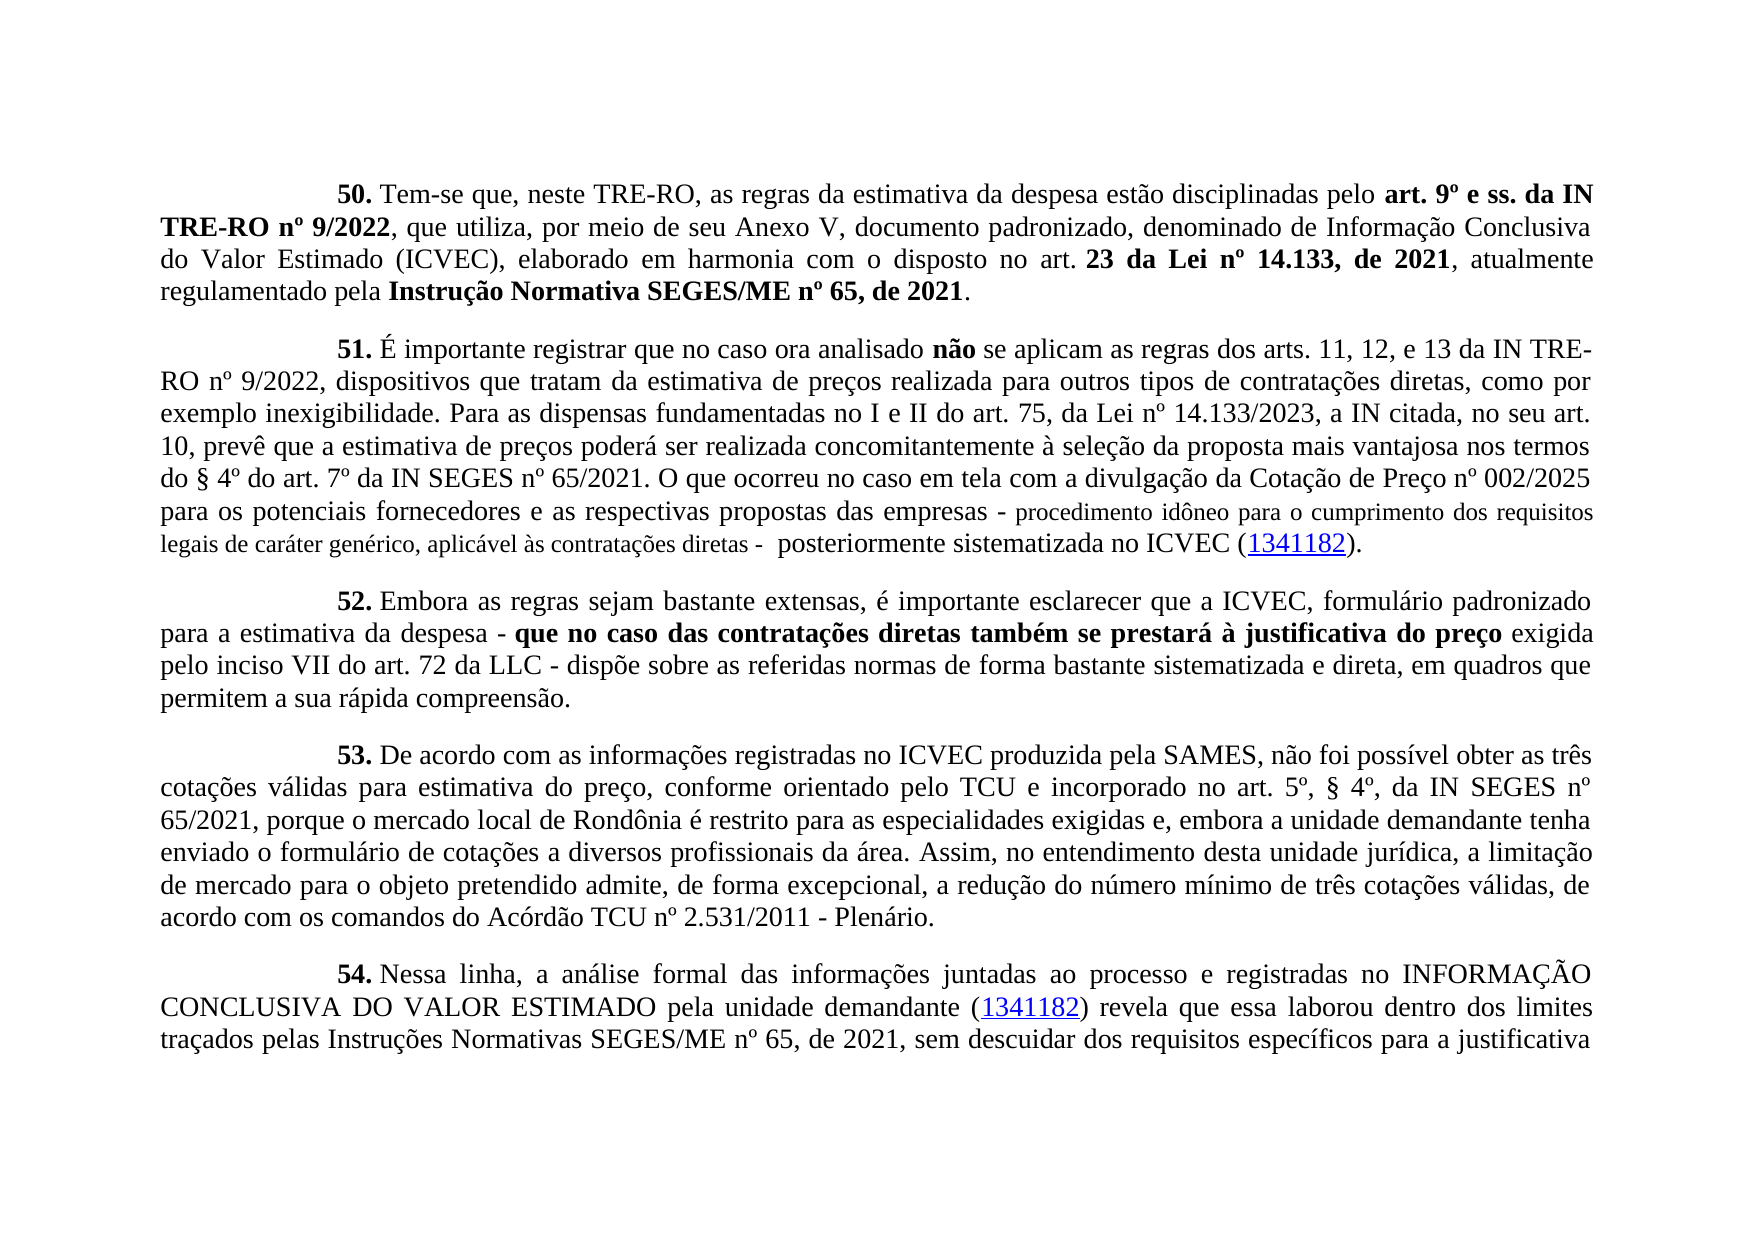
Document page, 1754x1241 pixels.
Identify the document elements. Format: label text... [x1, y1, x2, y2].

text 52. Embora as regras sejam bastante extensas, é importante esclarecer que a ICVEC, formulário padronizado para a estimativa da despesa - que no caso das contratações diretas também se prestará à justificativa do preço exigida pelo inciso VII do art. 72 da LLC - dispõe sobre as referidas normas de forma bastante sistematizada e direta, em quadros que permitem a sua rápida compreensão. [160, 583, 1594, 713]
text 50. Tem-se que, neste TRE-RO, as regras da estimativa da despesa estão disciplinadas pelo art. 9º e ss. da IN TRE-RO nº 9/2022, que utiliza, por meio de seu Anexo V, documento padronizado, denominado de Informação Conclusiva do Valor Estimado (ICVEC), elaborado em harmonia com o disposto no art. 23 da Lei nº 14.133, de 2021, atualmente regulamentado pela Instrução Normativa SEGES/ME nº 65, de 2021. [160, 177, 1594, 307]
text 54. Nessa linha, a análise formal das informações juntadas ao processo e registradas no INFORMAÇÃO CONCLUSIVA DO VALOR ESTIMADO pela unidade demandante (1341182) revela que essa laborou dentro dos limites traçados pelas Instruções Normativas SEGES/ME nº 65, de 2021, sem descuidar dos requisitos específicos para a justificativa [160, 957, 1594, 1055]
text 51. É importante registrar que no caso ora analisado não se aplicam as regras dos arts. 11, 12, e 13 da IN TRE-RO nº 9/2022, dispositivos que tratam da estimativa de preços realizada para outros tipos de contratações diretas, como por exemplo inexigibilidade. Para as dispensas fundamentadas no I e II do art. 75, da Lei nº 14.133/2023, a IN citada, no seu art. 10, prevê que a estimativa de preços poderá ser realizada concomitantemente à seleção da proposta mais vantajosa nos termos do § 4º do art. 7º da IN SEGES nº 65/2021. O que ocorreu no caso em tela com a divulgação da Cotação de Preço nº 002/2025 para os potenciais fornecedores e as respectivas propostas das empresas - procedimento idôneo para o cumprimento dos requisitos legais de caráter genérico, aplicável às contratações diretas - posteriormente sistematizada no ICVEC (1341182). [160, 332, 1594, 558]
text 53. De acordo com as informações registradas no ICVEC produzida pela SAMES, não foi possível obter as três cotações válidas para estimativa do preço, conforme orientado pelo TCU e incorporado no art. 5º, § 4º, da IN SEGES nº 65/2021, porque o mercado local de Rondônia é restrito para as especialidades exigidas e, embora a unidade demandante tenha enviado o formulário de cotações a diversos profissionais da área. Assim, no entendimento desta unidade jurídica, a limitação de mercado para o objeto pretendido admite, de forma excepcional, a redução do número mínimo de três cotações válidas, de acordo com os comandos do Acórdão TCU nº 2.531/2011 - Plenário. [160, 738, 1594, 932]
